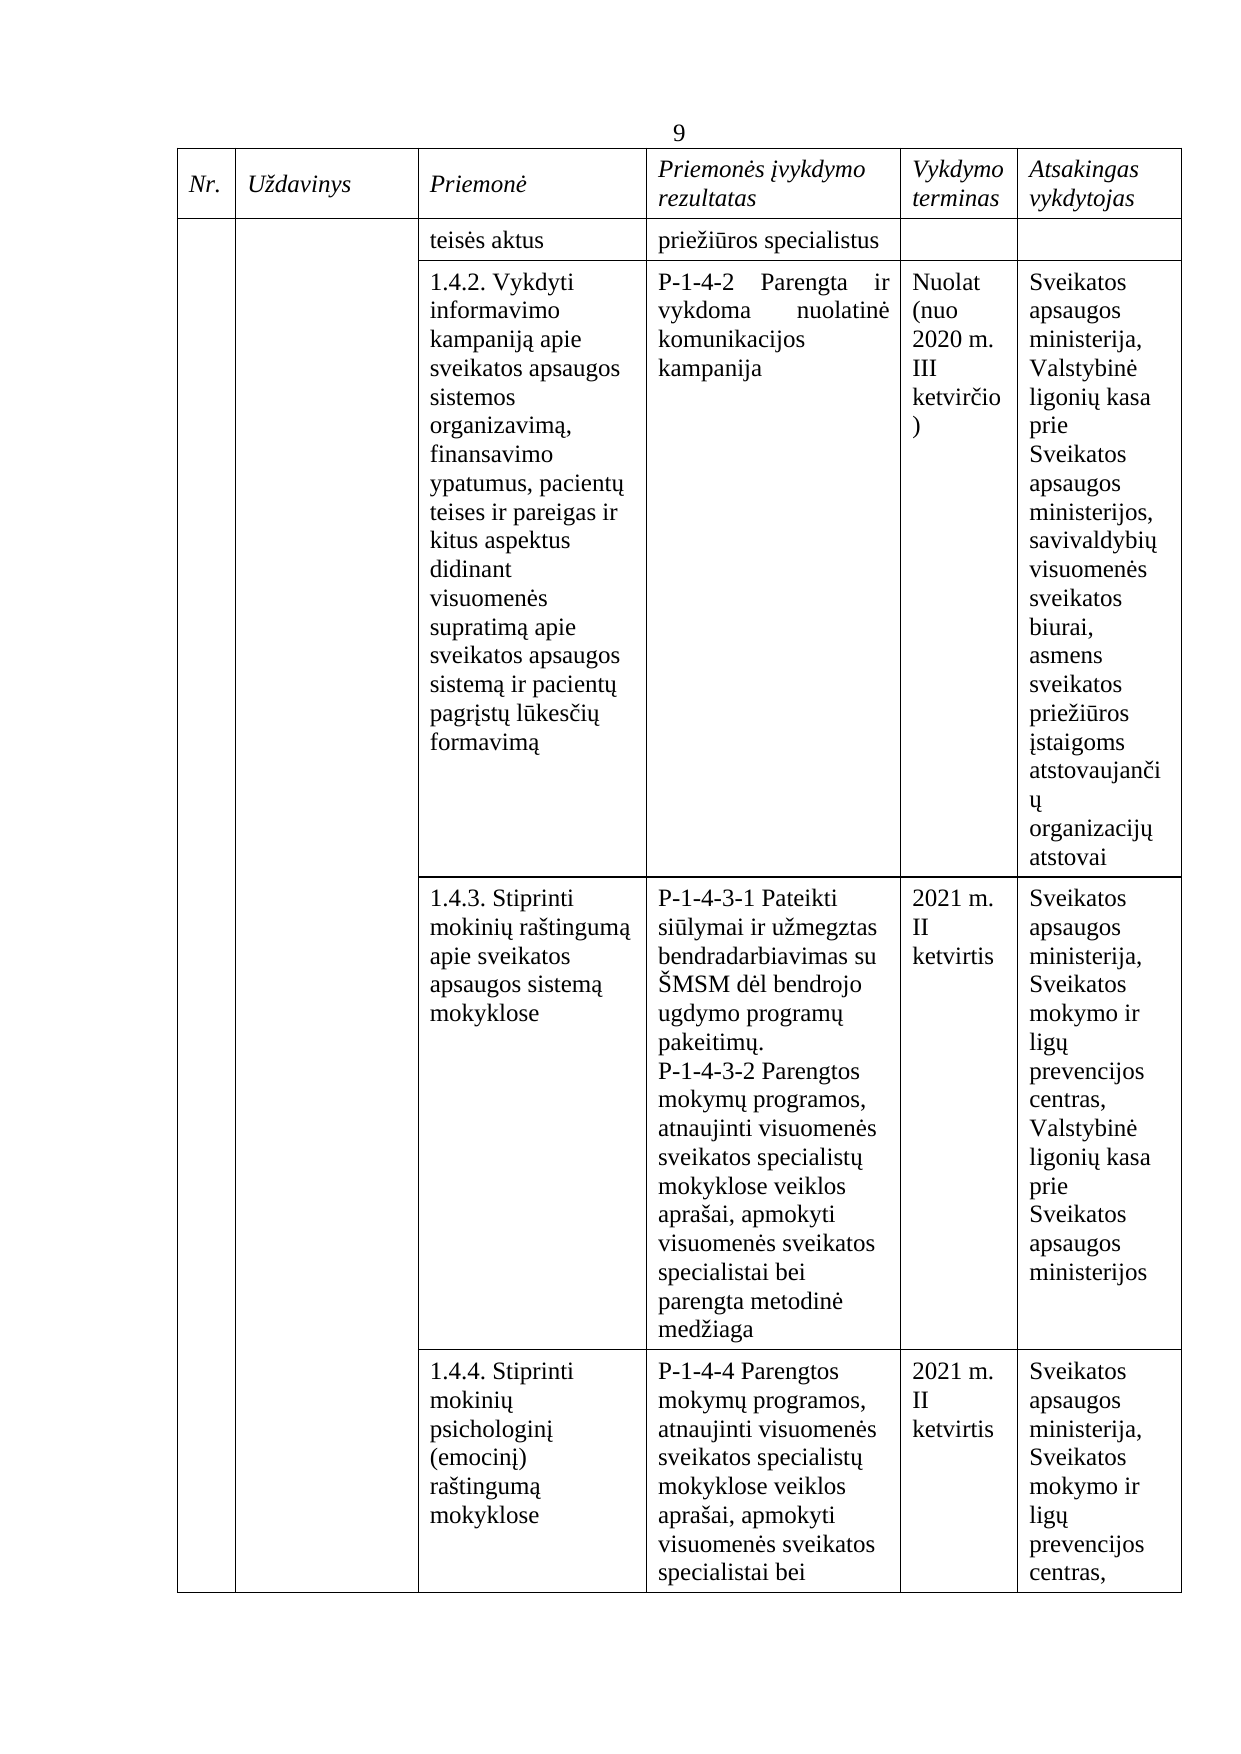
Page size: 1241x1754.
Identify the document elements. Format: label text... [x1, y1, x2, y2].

table_cell 1.4.4. Stiprinti mokinių psichologinį (emocinį) raštingumą mokyklose [419, 1350, 646, 1592]
table_header Vykdymo terminas [901, 149, 1017, 218]
table_cell P-1-4-2 Parengta ir vykdoma nuolatinė komunikacijos kampanija [647, 261, 900, 876]
table_cell [1018, 219, 1181, 260]
table_cell 1.4.3. Stiprinti mokinių raštingumą apie sveikatos apsaugos sistemą mokyklose [419, 878, 646, 1349]
table_header Uždavinys [236, 149, 418, 218]
table_cell Sveikatos apsaugos ministerija, Sveikatos mokymo ir ligų prevencijos centras, Valstybinė ligonių kasa prie Sveikatos apsaugos ministerijos [1018, 878, 1181, 1349]
table_header Atsakingas vykdytojas [1018, 149, 1181, 218]
table_cell [178, 219, 235, 1592]
table_cell [236, 219, 418, 1592]
table_header Priemonės įvykdymo rezultatas [647, 149, 900, 218]
table_header Priemonė [419, 149, 646, 218]
table_cell teisės aktus [419, 219, 646, 260]
table_cell 1.4.2. Vykdyti informavimo kampaniją apie sveikatos apsaugos sistemos organizavimą, finansavimo ypatumus, pacientų teises ir pareigas ir kitus aspektus didinant visuomenės supratimą apie sveikatos apsaugos sistemą ir pacientų pagrįstų lūkesčių formavimą [419, 261, 646, 876]
table_cell P-1-4-3-1 Pateikti siūlymai ir užmegztas bendradarbiavimas su ŠMSM dėl bendrojo ugdymo programų pakeitimų. P-1-4-3-2 Parengtos mokymų programos, atnaujinti visuomenės sveikatos specialistų mokyklose veiklos aprašai, apmokyti visuomenės sveikatos specialistai bei parengta metodinė medžiaga [647, 878, 900, 1349]
table_cell Nuolat (nuo 2020 m. III ketvirčio) [901, 261, 1017, 876]
table_cell 2021 m. II ketvirtis [901, 1350, 1017, 1592]
table_cell Sveikatos apsaugos ministerija, Sveikatos mokymo ir ligų prevencijos centras, [1018, 1350, 1181, 1592]
table_cell [901, 219, 1017, 260]
table_cell P-1-4-4 Parengtos mokymų programos, atnaujinti visuomenės sveikatos specialistų mokyklose veiklos aprašai, apmokyti visuomenės sveikatos specialistai bei [647, 1350, 900, 1592]
table_cell Sveikatos apsaugos ministerija, Valstybinė ligonių kasa prie Sveikatos apsaugos ministerijos, savivaldybių visuomenės sveikatos biurai, asmens sveikatos priežiūros įstaigoms atstovaujančių organizacijų atstovai [1018, 261, 1181, 876]
table_cell priežiūros specialistus [647, 219, 900, 260]
table_header Nr. [178, 149, 235, 218]
table_cell 2021 m. II ketvirtis [901, 878, 1017, 1349]
